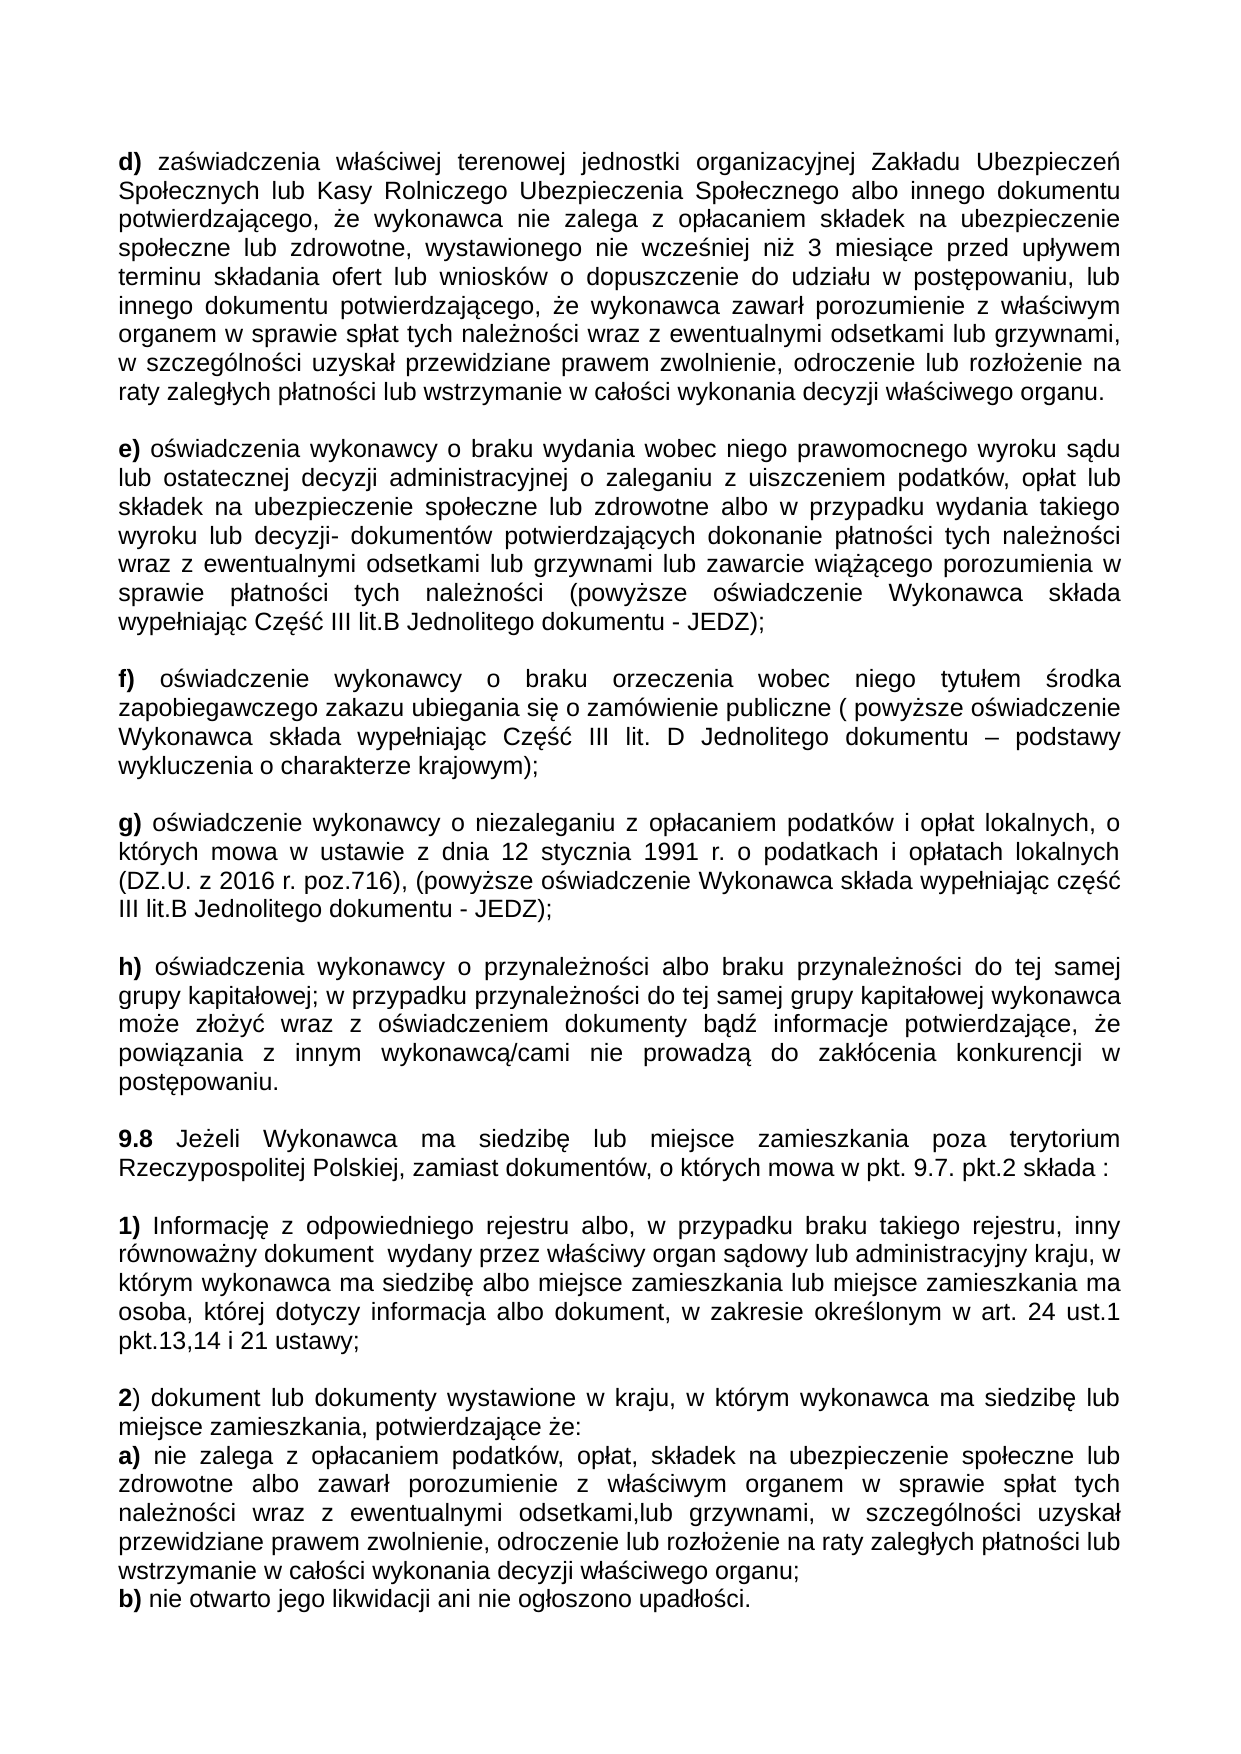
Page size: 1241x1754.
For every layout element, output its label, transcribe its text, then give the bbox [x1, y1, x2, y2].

text b) nie otwarto jego likwidacji ani nie ogłoszono upadłości. [118, 1584, 1122, 1613]
text 1) Informację z odpowiedniego rejestru albo, w przypadku braku takiego rejestru, inny równoważny dokument wydany przez właściwy organ sądowy lub administracyjny kraju, w którym wykonawca ma siedzibę albo miejsce zamieszkania lub miejsce zamieszkania ma osoba, której dotyczy informacja albo dokument, w zakresie określonym w art. 24 ust.1 pkt.13,14 i 21 ustawy; [118, 1211, 1122, 1354]
text 2) dokument lub dokumenty wystawione w kraju, w którym wykonawca ma siedzibę lub miejsce zamieszkania, potwierdzające że: [118, 1383, 1122, 1441]
text g) oświadczenie wykonawcy o niezaleganiu z opłacaniem podatków i opłat lokalnych, o których mowa w ustawie z dnia 12 stycznia 1991 r. o podatkach i opłatach lokalnych (DZ.U. z 2016 r. poz.716), (powyższe oświadczenie Wykonawca składa wypełniając część III lit.B Jednolitego dokumentu - JEDZ); [118, 808, 1122, 923]
text f) oświadczenie wykonawcy o braku orzeczenia wobec niego tytułem środka zapobiegawczego zakazu ubiegania się o zamówienie publiczne ( powyższe oświadczenie Wykonawca składa wypełniając Część III lit. D Jednolitego dokumentu – podstawy wykluczenia o charakterze krajowym); [118, 664, 1122, 779]
text d) zaświadczenia właściwej terenowej jednostki organizacyjnej Zakładu Ubezpieczeń Społecznych lub Kasy Rolniczego Ubezpieczenia Społecznego albo innego dokumentu potwierdzającego, że wykonawca nie zalega z opłacaniem składek na ubezpieczenie społeczne lub zdrowotne, wystawionego nie wcześniej niż 3 miesiące przed upływem terminu składania ofert lub wniosków o dopuszczenie do udziału w postępowaniu, lub innego dokumentu potwierdzającego, że wykonawca zawarł porozumienie z właściwym organem w sprawie spłat tych należności wraz z ewentualnymi odsetkami lub grzywnami, w szczególności uzyskał przewidziane prawem zwolnienie, odroczenie lub rozłożenie na raty zaległych płatności lub wstrzymanie w całości wykonania decyzji właściwego organu. [118, 147, 1122, 406]
text e) oświadczenia wykonawcy o braku wydania wobec niego prawomocnego wyroku sądu lub ostatecznej decyzji administracyjnej o zaleganiu z uiszczeniem podatków, opłat lub składek na ubezpieczenie społeczne lub zdrowotne albo w przypadku wydania takiego wyroku lub decyzji- dokumentów potwierdzających dokonanie płatności tych należności wraz z ewentualnymi odsetkami lub grzywnami lub zawarcie wiążącego porozumienia w sprawie płatności tych należności (powyższe oświadczenie Wykonawca składa wypełniając Część III lit.B Jednolitego dokumentu - JEDZ); [118, 434, 1122, 636]
text a) nie zalega z opłacaniem podatków, opłat, składek na ubezpieczenie społeczne lub zdrowotne albo zawarł porozumienie z właściwym organem w sprawie spłat tych należności wraz z ewentualnymi odsetkami,lub grzywnami, w szczególności uzyskał przewidziane prawem zwolnienie, odroczenie lub rozłożenie na raty zaległych płatności lub wstrzymanie w całości wykonania decyzji właściwego organu; [118, 1441, 1122, 1584]
text h) oświadczenia wykonawcy o przynależności albo braku przynależności do tej samej grupy kapitałowej; w przypadku przynależności do tej samej grupy kapitałowej wykonawca może złożyć wraz z oświadczeniem dokumenty bądź informacje potwierdzające, że powiązania z innym wykonawcą/cami nie prowadzą do zakłócenia konkurencji w postępowaniu. [118, 952, 1122, 1096]
text 9.8 Jeżeli Wykonawca ma siedzibę lub miejsce zamieszkania poza terytorium Rzeczypospolitej Polskiej, zamiast dokumentów, o których mowa w pkt. 9.7. pkt.2 składa : [118, 1124, 1122, 1182]
